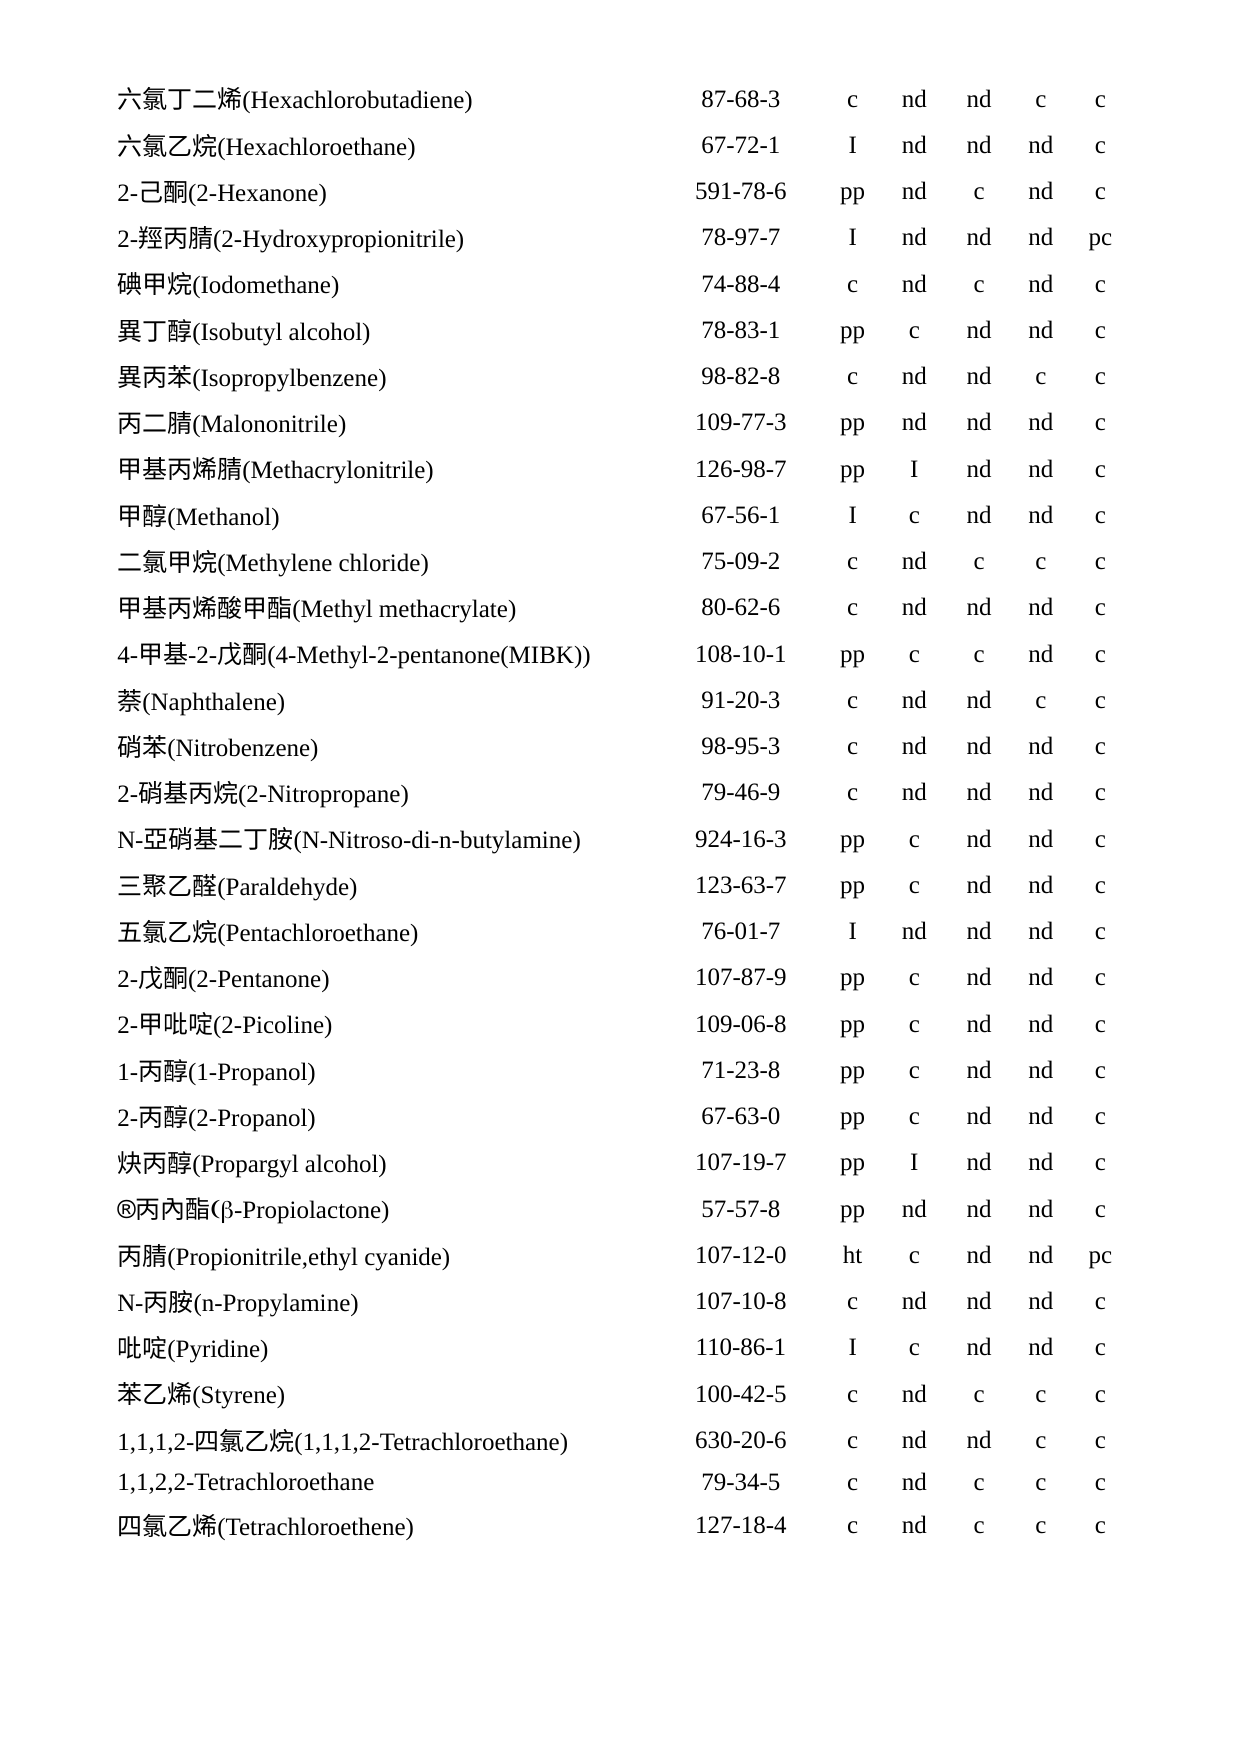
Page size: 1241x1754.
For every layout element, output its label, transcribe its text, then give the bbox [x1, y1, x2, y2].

table_cell nd [947, 1000, 1011, 1046]
table_cell 67-63-0 [658, 1093, 823, 1139]
table_cell nd [1011, 1000, 1070, 1046]
table_cell 79-46-9 [658, 769, 823, 815]
table_cell c [824, 1370, 881, 1416]
table_cell 79-34-5 [658, 1463, 823, 1501]
table_cell c [824, 538, 881, 584]
table_cell I [824, 121, 881, 167]
table_cell nd [881, 214, 947, 260]
table_cell c [881, 491, 947, 537]
table_cell 123-63-7 [658, 861, 823, 907]
table_cell 硝苯(Nitrobenzene) [114, 723, 658, 769]
table_cell c [947, 1370, 1011, 1416]
table_cell N-亞硝基二丁胺(N-Nitroso-di-n-butylamine) [114, 815, 658, 861]
table_cell nd [881, 399, 947, 445]
table_cell 80-62-6 [658, 584, 823, 630]
table_cell c [824, 1501, 881, 1547]
table_cell nd [1011, 306, 1070, 352]
table_cell c [881, 861, 947, 907]
table_cell nd [881, 353, 947, 399]
table_cell 2-羥丙腈(2-Hydroxypropionitrile) [114, 214, 658, 260]
table_cell nd [947, 1046, 1011, 1092]
table_cell pp [824, 306, 881, 352]
table_cell 91-20-3 [658, 676, 823, 722]
table_cell 五氯乙烷(Pentachloroethane) [114, 908, 658, 954]
table_cell ht [824, 1231, 881, 1277]
table_cell c [1070, 1501, 1130, 1547]
table_cell I [824, 1324, 881, 1370]
table_cell nd [1011, 491, 1070, 537]
table_cell c [824, 584, 881, 630]
table_cell nd [1011, 399, 1070, 445]
table_cell pc [1070, 214, 1130, 260]
table_cell nd [1011, 1093, 1070, 1139]
table_cell 67-72-1 [658, 121, 823, 167]
table_cell I [824, 908, 881, 954]
table_cell nd [1011, 584, 1070, 630]
table_cell c [1070, 769, 1130, 815]
table_cell 108-10-1 [658, 630, 823, 676]
table_cell nd [947, 584, 1011, 630]
table_cell c [881, 954, 947, 1000]
table_cell c [1070, 306, 1130, 352]
table_cell nd [881, 723, 947, 769]
table_cell c [1070, 1046, 1130, 1092]
table_cell nd [1011, 954, 1070, 1000]
table_cell 六氯乙烷(Hexachloroethane) [114, 121, 658, 167]
table_cell nd [947, 399, 1011, 445]
table_cell nd [1011, 861, 1070, 907]
table_cell 71-23-8 [658, 1046, 823, 1092]
table_cell nd [1011, 630, 1070, 676]
table_cell pp [824, 1000, 881, 1046]
table_cell c [824, 676, 881, 722]
table_cell c [947, 538, 1011, 584]
table_cell 炔丙醇(Propargyl alcohol) [114, 1139, 658, 1185]
table_cell 2-硝基丙烷(2-Nitropropane) [114, 769, 658, 815]
table_cell nd [881, 676, 947, 722]
table_cell c [881, 1324, 947, 1370]
table_cell nd [947, 445, 1011, 491]
table_cell c [1070, 815, 1130, 861]
table_cell pp [824, 168, 881, 214]
table_cell c [1070, 168, 1130, 214]
table_cell nd [947, 676, 1011, 722]
table_cell c [1011, 1416, 1070, 1462]
table_cell nd [947, 815, 1011, 861]
table_cell c [881, 1000, 947, 1046]
table_cell c [1070, 1000, 1130, 1046]
table_cell nd [881, 1501, 947, 1547]
table_cell 吡啶(Pyridine) [114, 1324, 658, 1370]
table_cell nd [881, 1185, 947, 1231]
table_cell c [824, 1416, 881, 1462]
table_cell c [881, 306, 947, 352]
table_cell nd [881, 1278, 947, 1324]
table_cell c [1070, 491, 1130, 537]
table_cell c [1070, 584, 1130, 630]
table_cell 二氯甲烷(Methylene chloride) [114, 538, 658, 584]
table_cell c [824, 723, 881, 769]
table_cell 87-68-3 [658, 75, 823, 121]
table_cell nd [881, 584, 947, 630]
table_cell c [1070, 121, 1130, 167]
table_cell 四氯乙烯(Tetrachloroethene) [114, 1501, 658, 1547]
table_cell nd [1011, 1231, 1070, 1277]
table_cell c [881, 815, 947, 861]
table_cell nd [1011, 260, 1070, 306]
table_cell 丙二腈(Malononitrile) [114, 399, 658, 445]
table_cell nd [947, 1416, 1011, 1462]
table_cell pp [824, 1139, 881, 1185]
table_cell nd [881, 121, 947, 167]
table_cell 2-甲吡啶(2-Picoline) [114, 1000, 658, 1046]
table_cell pp [824, 399, 881, 445]
table_cell c [947, 630, 1011, 676]
table_cell nd [1011, 723, 1070, 769]
table_cell nd [947, 769, 1011, 815]
table_cell 異丁醇(Isobutyl alcohol) [114, 306, 658, 352]
table_cell c [1070, 1370, 1130, 1416]
table_cell c [1070, 445, 1130, 491]
table_cell 六氯丁二烯(Hexachlorobutadiene) [114, 75, 658, 121]
table_cell 78-83-1 [658, 306, 823, 352]
table_cell c [881, 1093, 947, 1139]
table_cell c [824, 1278, 881, 1324]
table_cell 1-丙醇(1-Propanol) [114, 1046, 658, 1092]
table_cell c [1011, 1370, 1070, 1416]
table_cell 萘(Naphthalene) [114, 676, 658, 722]
table_cell 57-57-8 [658, 1185, 823, 1231]
table_cell nd [881, 1370, 947, 1416]
table_cell c [1070, 399, 1130, 445]
table_cell nd [947, 75, 1011, 121]
table_cell c [1070, 1139, 1130, 1185]
table_cell 2-戊酮(2-Pentanone) [114, 954, 658, 1000]
table_cell I [881, 1139, 947, 1185]
table_cell nd [947, 723, 1011, 769]
table_cell 甲基丙烯腈(Methacrylonitrile) [114, 445, 658, 491]
table_cell 丙內酯-Propiolactone) [114, 1185, 658, 1231]
table_cell nd [1011, 121, 1070, 167]
table_cell 110-86-1 [658, 1324, 823, 1370]
table_cell 924-16-3 [658, 815, 823, 861]
table_cell nd [881, 769, 947, 815]
table_cell nd [881, 75, 947, 121]
table_cell c [1070, 630, 1130, 676]
table_cell c [1011, 1463, 1070, 1501]
table_cell 三聚乙醛(Paraldehyde) [114, 861, 658, 907]
table_cell 76-01-7 [658, 908, 823, 954]
table_cell pp [824, 954, 881, 1000]
table_cell 109-77-3 [658, 399, 823, 445]
table_cell c [1070, 1093, 1130, 1139]
table_cell 109-06-8 [658, 1000, 823, 1046]
table_cell c [947, 1501, 1011, 1547]
table_cell c [1070, 1278, 1130, 1324]
table_cell nd [947, 1139, 1011, 1185]
table_cell c [881, 1046, 947, 1092]
table_cell 67-56-1 [658, 491, 823, 537]
table_cell nd [947, 1278, 1011, 1324]
table_cell nd [1011, 815, 1070, 861]
table_cell I [881, 445, 947, 491]
table_cell N-丙胺(n-Propylamine) [114, 1278, 658, 1324]
table_cell c [1011, 1501, 1070, 1547]
table_cell 1,1,1,2-四氯乙烷(1,1,1,2-Tetrachloroethane) [114, 1416, 658, 1462]
table_cell c [824, 1463, 881, 1501]
table_cell nd [881, 1463, 947, 1501]
table_cell 苯乙烯(Styrene) [114, 1370, 658, 1416]
table_cell c [947, 168, 1011, 214]
table_cell c [824, 353, 881, 399]
table_cell pp [824, 815, 881, 861]
table_cell nd [1011, 1185, 1070, 1231]
table_cell 甲基丙烯酸甲酯(Methyl methacrylate) [114, 584, 658, 630]
table_cell c [824, 75, 881, 121]
table_cell pp [824, 630, 881, 676]
table_cell nd [881, 260, 947, 306]
table_cell 78-97-7 [658, 214, 823, 260]
table_cell c [881, 1231, 947, 1277]
table_cell nd [881, 538, 947, 584]
table_cell c [1070, 353, 1130, 399]
table_cell 75-09-2 [658, 538, 823, 584]
table_cell 甲醇(Methanol) [114, 491, 658, 537]
table_cell c [1070, 1324, 1130, 1370]
table_cell nd [1011, 1139, 1070, 1185]
table_cell 100-42-5 [658, 1370, 823, 1416]
table_cell nd [1011, 1324, 1070, 1370]
table_cell c [1070, 676, 1130, 722]
table_cell 4-甲基-2-戊酮(4-Methyl-2-pentanone(MIBK)) [114, 630, 658, 676]
table_cell nd [1011, 445, 1070, 491]
table_cell c [1011, 676, 1070, 722]
table_cell c [1070, 75, 1130, 121]
table_cell nd [1011, 769, 1070, 815]
table_cell c [1070, 538, 1130, 584]
table_cell 2-丙醇(2-Propanol) [114, 1093, 658, 1139]
table_cell c [1070, 1185, 1130, 1231]
table_cell nd [947, 1093, 1011, 1139]
table_cell nd [1011, 908, 1070, 954]
table_cell nd [947, 306, 1011, 352]
table_cell c [1011, 75, 1070, 121]
table_cell nd [947, 1185, 1011, 1231]
table_cell c [1070, 1416, 1130, 1462]
table_cell c [1070, 260, 1130, 306]
table_cell c [881, 630, 947, 676]
table_cell nd [947, 1324, 1011, 1370]
table_cell nd [881, 1416, 947, 1462]
table_cell pp [824, 445, 881, 491]
table_cell nd [1011, 214, 1070, 260]
table_cell c [1070, 723, 1130, 769]
table_cell 74-88-4 [658, 260, 823, 306]
table_cell 2-己酮(2-Hexanone) [114, 168, 658, 214]
table_cell 127-18-4 [658, 1501, 823, 1547]
table_cell c [1070, 861, 1130, 907]
table_cell 630-20-6 [658, 1416, 823, 1462]
table_cell c [1070, 908, 1130, 954]
table_cell c [824, 769, 881, 815]
table_cell 107-87-9 [658, 954, 823, 1000]
table_cell c [1070, 1463, 1130, 1501]
table_cell 98-82-8 [658, 353, 823, 399]
table_cell pc [1070, 1231, 1130, 1277]
table_cell c [1070, 954, 1130, 1000]
table_cell 異丙苯(Isopropylbenzene) [114, 353, 658, 399]
table_cell 126-98-7 [658, 445, 823, 491]
table_cell nd [1011, 1046, 1070, 1092]
table_cell 丙腈(Propionitrile,ethyl cyanide) [114, 1231, 658, 1277]
table_cell nd [881, 908, 947, 954]
table_cell c [824, 260, 881, 306]
table_cell 107-12-0 [658, 1231, 823, 1277]
table_cell pp [824, 1046, 881, 1092]
table_cell pp [824, 1093, 881, 1139]
table_cell nd [881, 168, 947, 214]
table_cell I [824, 491, 881, 537]
table_cell nd [947, 214, 1011, 260]
table_cell c [1011, 538, 1070, 584]
table_cell nd [1011, 168, 1070, 214]
table_cell I [824, 214, 881, 260]
table_cell c [947, 260, 1011, 306]
table_cell 107-19-7 [658, 1139, 823, 1185]
table_cell 591-78-6 [658, 168, 823, 214]
table_cell pp [824, 1185, 881, 1231]
table_cell pp [824, 861, 881, 907]
table_cell nd [1011, 1278, 1070, 1324]
table_cell 碘甲烷(Iodomethane) [114, 260, 658, 306]
table_cell nd [947, 353, 1011, 399]
table_cell nd [947, 954, 1011, 1000]
table_cell c [1011, 353, 1070, 399]
table_cell nd [947, 908, 1011, 954]
table_cell c [947, 1463, 1011, 1501]
table_cell nd [947, 1231, 1011, 1277]
table_cell 98-95-3 [658, 723, 823, 769]
table_cell 1,1,2,2-Tetrachloroethane [114, 1463, 658, 1501]
table_cell nd [947, 121, 1011, 167]
table_cell 107-10-8 [658, 1278, 823, 1324]
table_cell nd [947, 491, 1011, 537]
table_cell nd [947, 861, 1011, 907]
